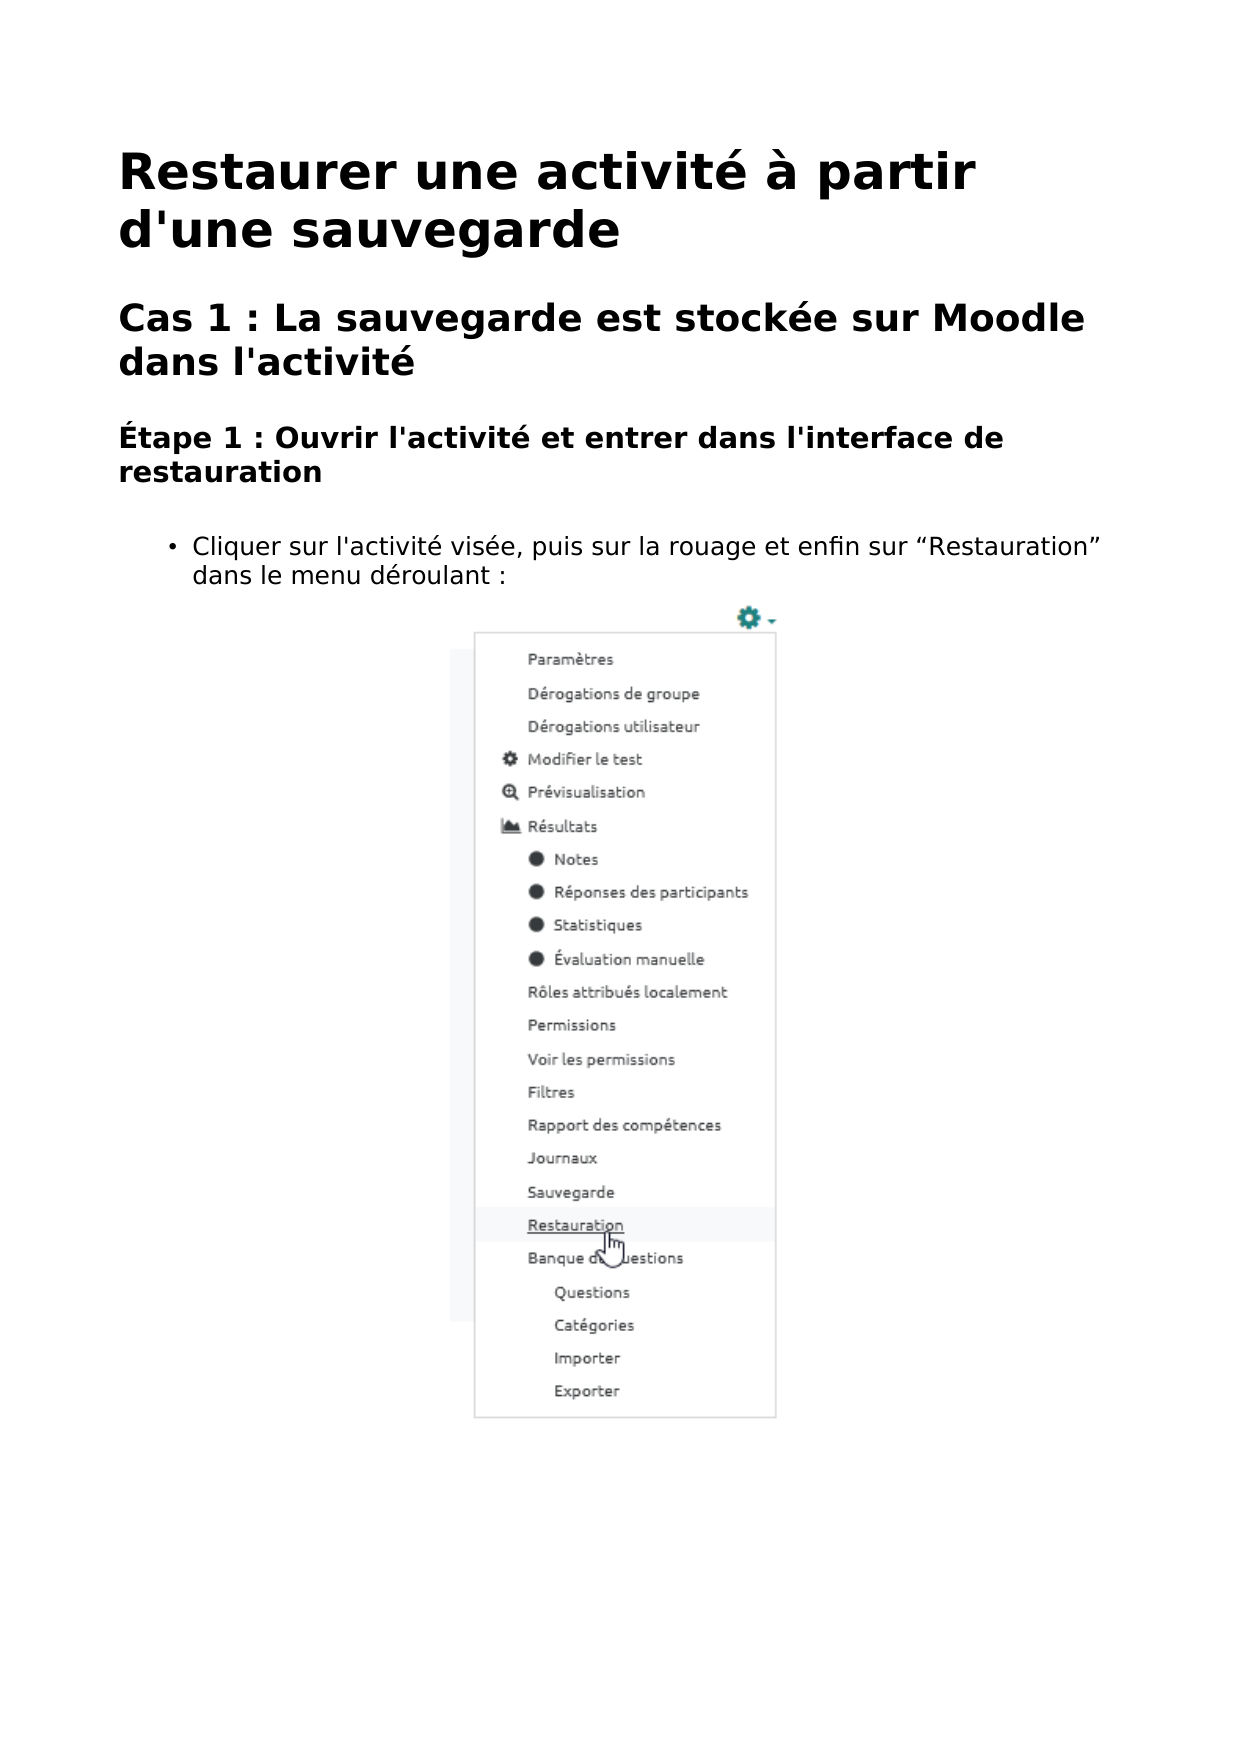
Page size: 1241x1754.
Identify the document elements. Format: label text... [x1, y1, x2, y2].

subtitle Restaurer une activité à partir d'une sauvegarde [118, 143, 1122, 259]
list Cliquer sur l'activité visée, puis sur la rouage et enfin sur “Restauration” dans le menu déroulant : [177, 532, 1122, 590]
picture [449, 590, 791, 1431]
subtitle Étape 1 : Ouvrir l'activité et entrer dans l'interface de restauration [118, 422, 1122, 490]
subtitle Cas 1 : La sauvegarde est stockée sur Moodle dans l'activité [118, 297, 1122, 384]
